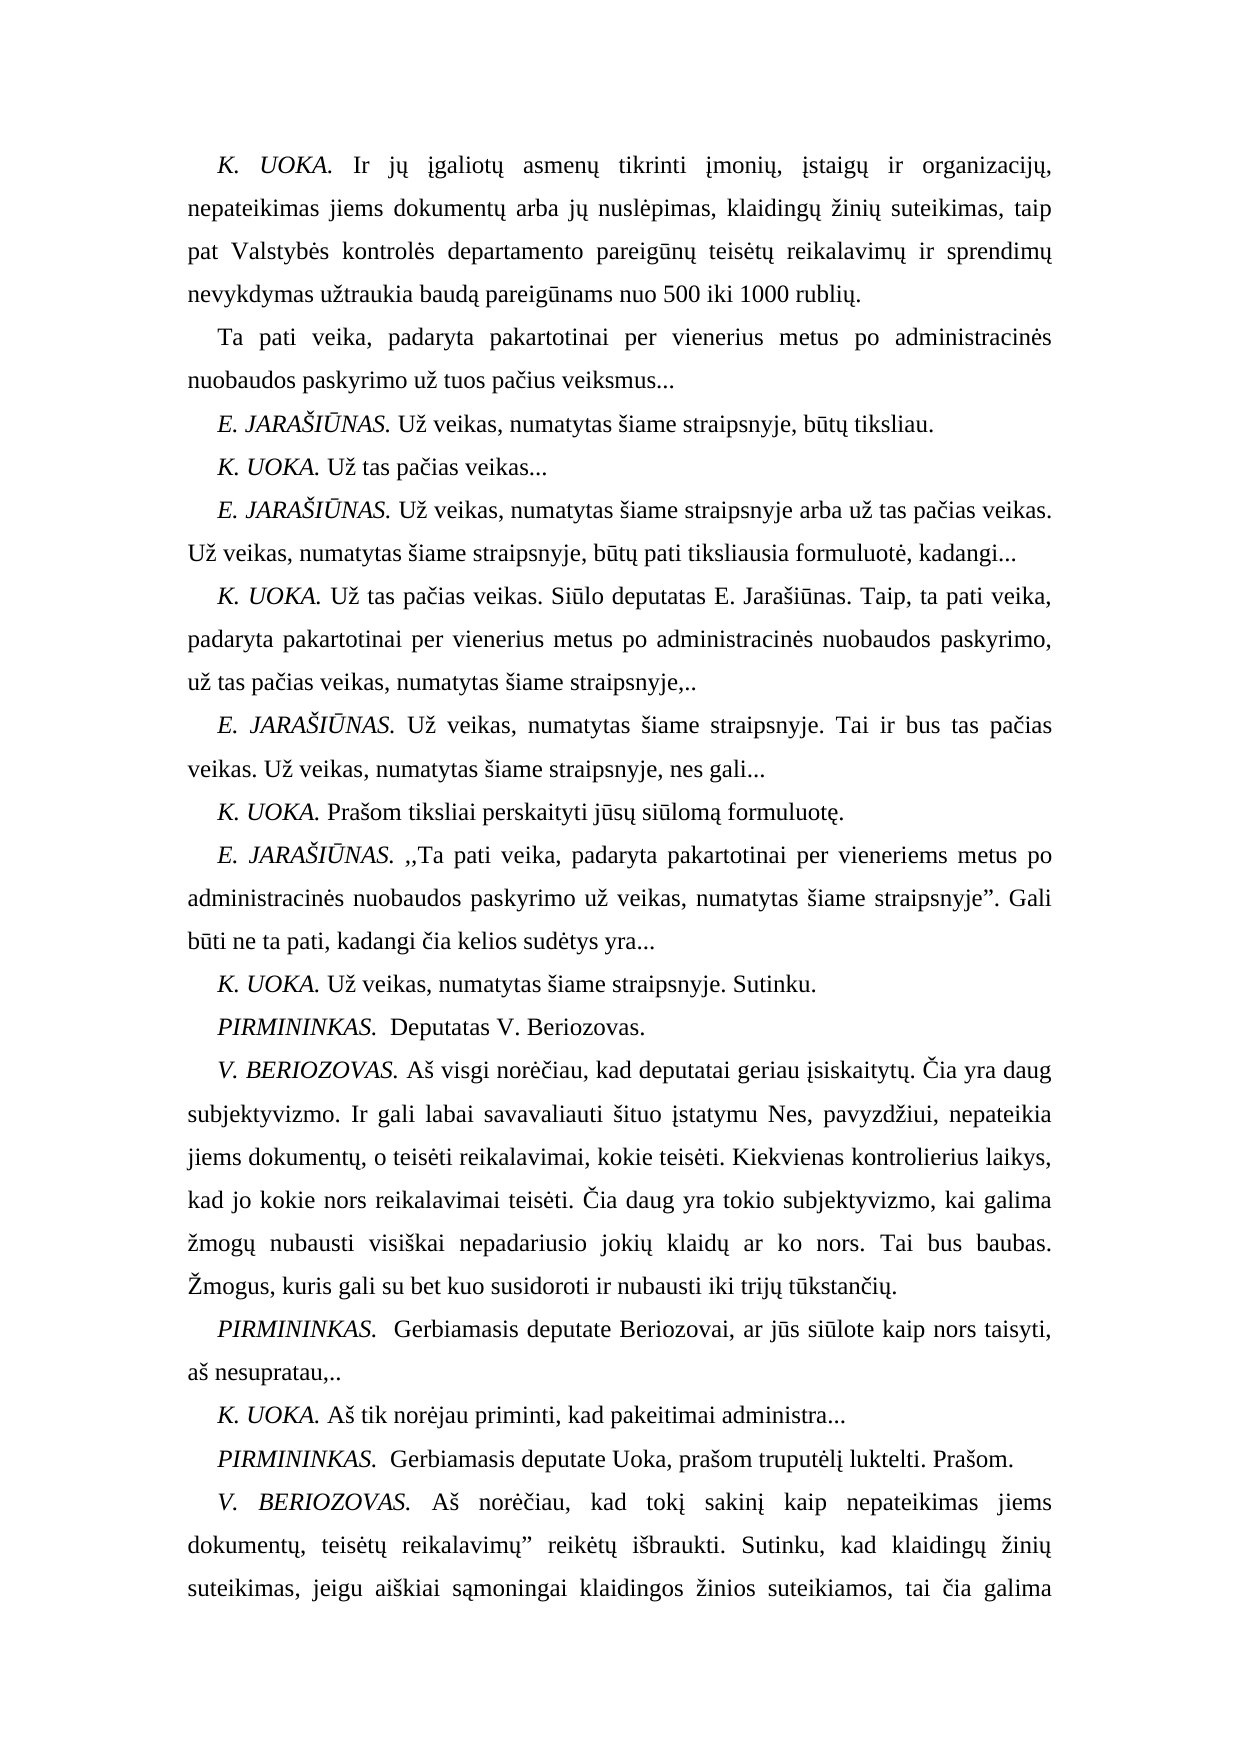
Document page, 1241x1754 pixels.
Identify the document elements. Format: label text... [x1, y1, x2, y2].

text V. BERIOZOVAS. Aš norėčiau, kad tokį sakinį kaip nepateikimas jiems dokumentų, teisėtų reikalavimų” reikėtų išbraukti. Sutinku, kad klaidingų žinių suteikimas, jeigu aiškiai sąmoningai klaidingos žinios suteikiamos, tai čia galima [187, 1487, 1053, 1602]
text E. JARAŠIŪNAS. Už veikas, numatytas šiame straipsnyje, būtų tiksliau. [187, 409, 1053, 437]
text E. JARAŠIŪNAS. Už veikas, numatytas šiame straipsnyje arba už tas pačias veikas. Už veikas, numatytas šiame straipsnyje, būtų pati tiksliausia formuluotė, kadangi... [187, 495, 1053, 567]
text PIRMININKAS. Deputatas V. Beriozovas. [187, 1012, 1053, 1041]
text K. UOKA. Prašom tiksliai perskaityti jūsų siūlomą formuluotę. [187, 797, 1053, 826]
text E. JARAŠIŪNAS. Už veikas, numatytas šiame straipsnyje. Tai ir bus tas pačias veikas. Už veikas, numatytas šiame straipsnyje, nes gali... [187, 711, 1053, 782]
text E. JARAŠIŪNAS. ,,Ta pati veika, padaryta pakartotinai per vieneriems metus po administracinės nuobaudos paskyrimo už veikas, numatytas šiame straipsnyje”. Gali būti ne ta pati, kadangi čia kelios sudėtys yra... [187, 840, 1053, 955]
text K. UOKA. Ir jų įgaliotų asmenų tikrinti įmonių, įstaigų ir organizacijų, nepateikimas jiems dokumentų arba jų nuslėpimas, klaidingų žinių suteikimas, taip pat Valstybės kontrolės departamento pareigūnų teisėtų reikalavimų ir sprendimų nevykdymas užtraukia baudą pareigūnams nuo 500 iki 1000 rublių. [187, 150, 1053, 308]
text PIRMININKAS. Gerbiamasis deputate Uoka, prašom truputėlį luktelti. Prašom. [187, 1444, 1053, 1472]
text Ta pati veika, padaryta pakartotinai per vienerius metus po administracinės nuobaudos paskyrimo už tuos pačius veiksmus... [187, 322, 1053, 394]
text PIRMININKAS. Gerbiamasis deputate Beriozovai, ar jūs siūlote kaip nors taisyti, aš nesupratau,.. [187, 1314, 1053, 1386]
text K. UOKA. Aš tik norėjau priminti, kad pakeitimai administra... [187, 1401, 1053, 1429]
text K. UOKA. Už tas pačias veikas... [187, 452, 1053, 481]
text K. UOKA. Už tas pačias veikas. Siūlo deputatas E. Jarašiūnas. Taip, ta pati veika, padaryta pakartotinai per vienerius metus po administracinės nuobaudos paskyrimo, už tas pačias veikas, numatytas šiame straipsnyje,.. [187, 581, 1053, 696]
text V. BERIOZOVAS. Aš visgi norėčiau, kad deputatai geriau įsiskaitytų. Čia yra daug subjektyvizmo. Ir gali labai savavaliauti šituo įstatymu Nes, pavyzdžiui, nepateikia jiems dokumentų, o teisėti reikalavimai, kokie teisėti. Kiekvienas kontrolierius laikys, kad jo kokie nors reikalavimai teisėti. Čia daug yra tokio subjektyvizmo, kai galima žmogų nubausti visiškai nepadariusio jokių klaidų ar ko nors. Tai bus baubas. Žmogus, kuris gali su bet kuo susidoroti ir nubausti iki trijų tūkstančių. [187, 1056, 1053, 1300]
text K. UOKA. Už veikas, numatytas šiame straipsnyje. Sutinku. [187, 969, 1053, 998]
